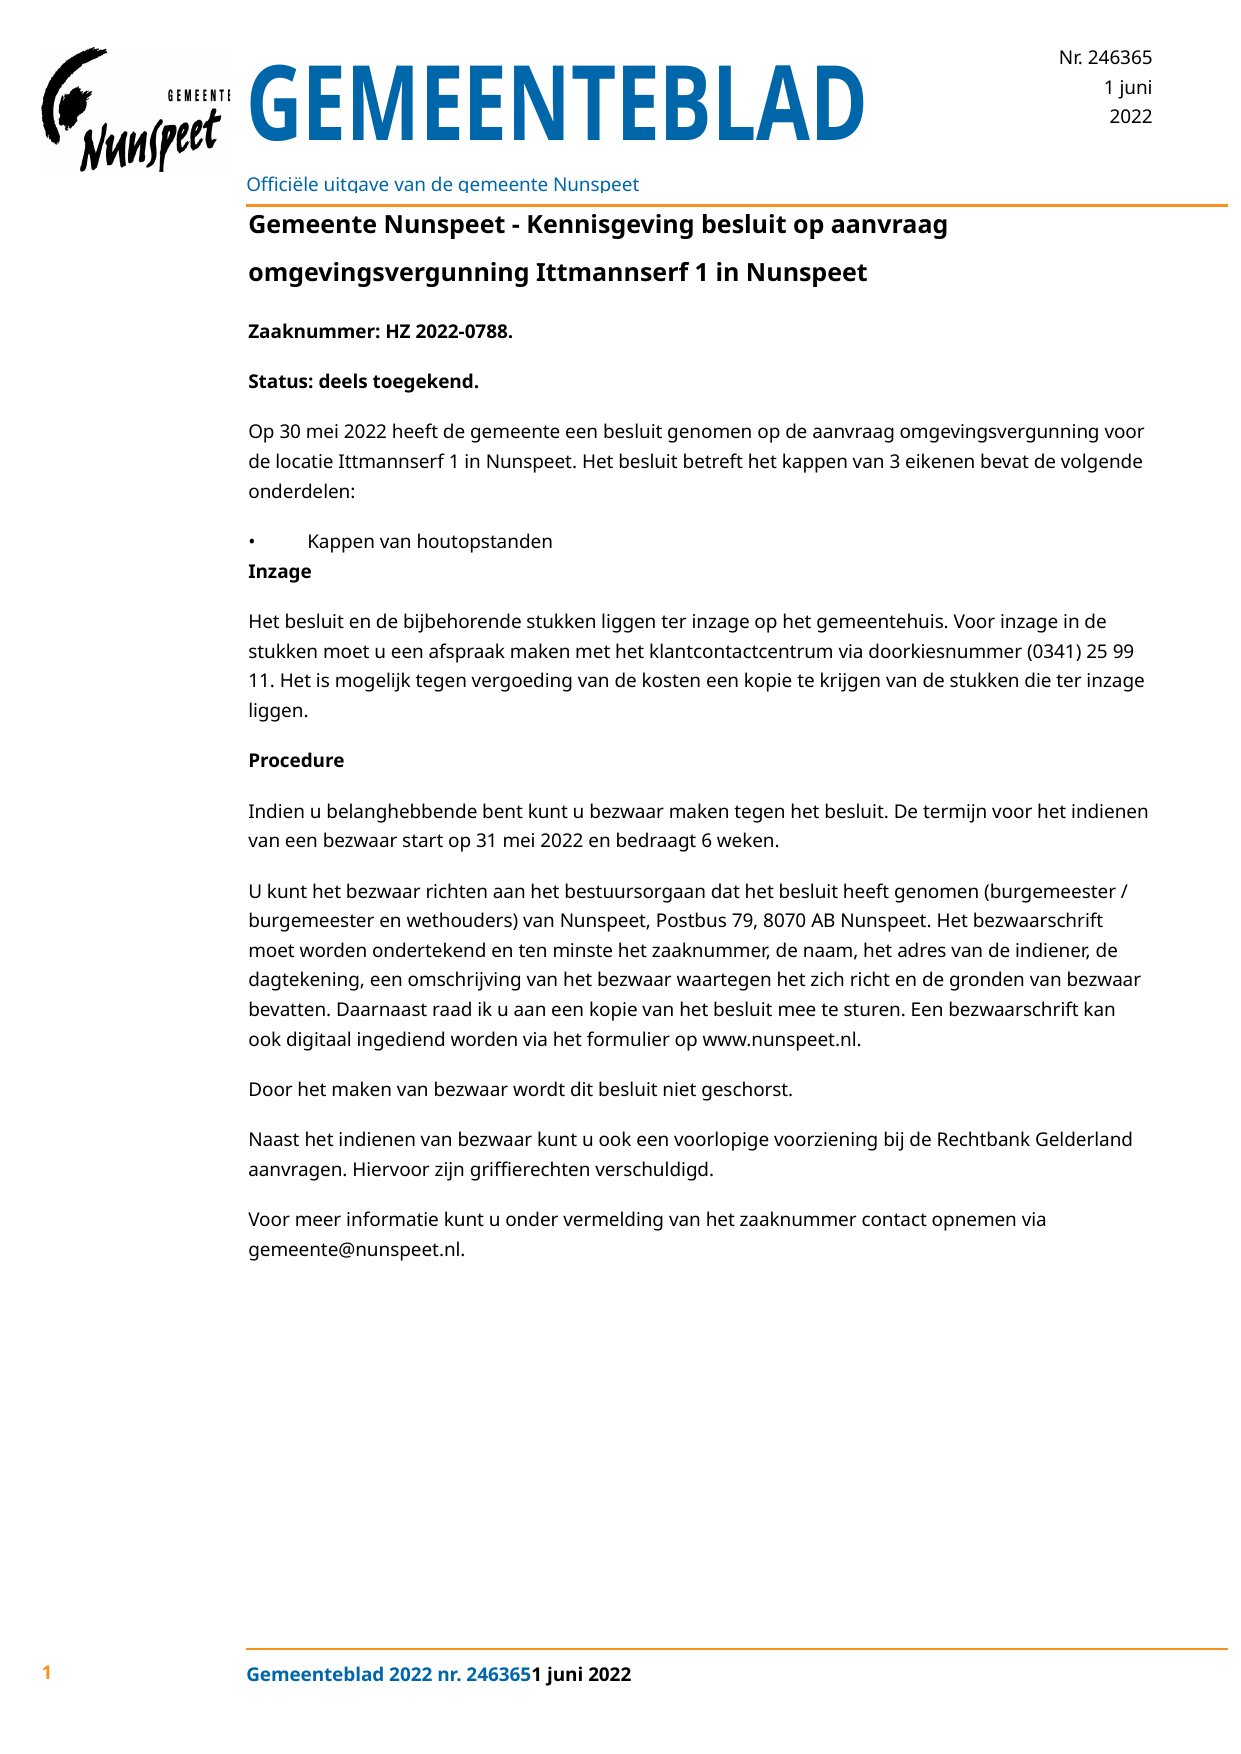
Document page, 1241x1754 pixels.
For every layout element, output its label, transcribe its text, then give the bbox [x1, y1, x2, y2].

text Naast het indienen van bezwaar kunt u ook een voorlopige voorziening bij de Rechtbank Gelderland aanvragen. Hiervoor zijn griffierechten verschuldigd. [248, 1127, 1152, 1182]
text Zaaknummer: HZ 2022-0788. [248, 318, 1152, 344]
text Door het maken van bezwaar wordt dit besluit niet geschorst. [248, 1076, 1152, 1102]
text Status: deels toegekend. [248, 368, 1152, 394]
text Voor meer informatie kunt u onder vermelding van het zaaknummer contact opnemen via gemeente@nunspeet.nl. [248, 1207, 1152, 1262]
text Gemeente Nunspeet - Kennisgeving besluit op aanvraag omgevingsvergunning Ittmannserf 1 in Nunspeet [248, 207, 1152, 288]
text Op 30 mei 2022 heeft de gemeente een besluit genomen op de aanvraag omgevingsvergunning voor de locatie Ittmannserf 1 in Nunspeet. Het besluit betreft het kappen van 3 eikenen bevat de volgende onderdelen: [248, 419, 1152, 504]
text U kunt het bezwaar richten aan het bestuursorgaan dat het besluit heeft genomen (burgemeester / burgemeester en wethouders) van Nunspeet, Postbus 79, 8070 AB Nunspeet. Het bezwaarschrift moet worden ondertekend en ten minste het zaaknummer, de naam, het adres van de indiener, de dagtekening, een omschrijving van het bezwaar waartegen het zich richt en de gronden van bezwaar bevatten. Daarnaast raad ik u aan een kopie van het besluit mee te sturen. Een bezwaarschrift kan ook digitaal ingediend worden via het formulier op www.nunspeet.nl. [248, 878, 1152, 1052]
text Inzage [248, 558, 1152, 584]
text Het besluit en de bijbehorende stukken liggen ter inzage op het gemeentehuis. Voor inzage in de stukken moet u een afspraak maken met het klantcontactcentrum via doorkiesnummer (0341) 25 99 11. Het is mogelijk tegen vergoeding van de kosten een kopie te krijgen van de stukken die ter inzage liggen. [248, 608, 1152, 723]
picture [41, 47, 231, 172]
text Indien u belanghebbende bent kunt u bezwaar maken tegen het besluit. De termijn voor het indienen van een bezwaar start op 31 mei 2022 en bedraagt 6 weken. [248, 798, 1152, 853]
text Procedure [248, 747, 1152, 773]
list Kappen van houtopstanden [248, 528, 1152, 554]
